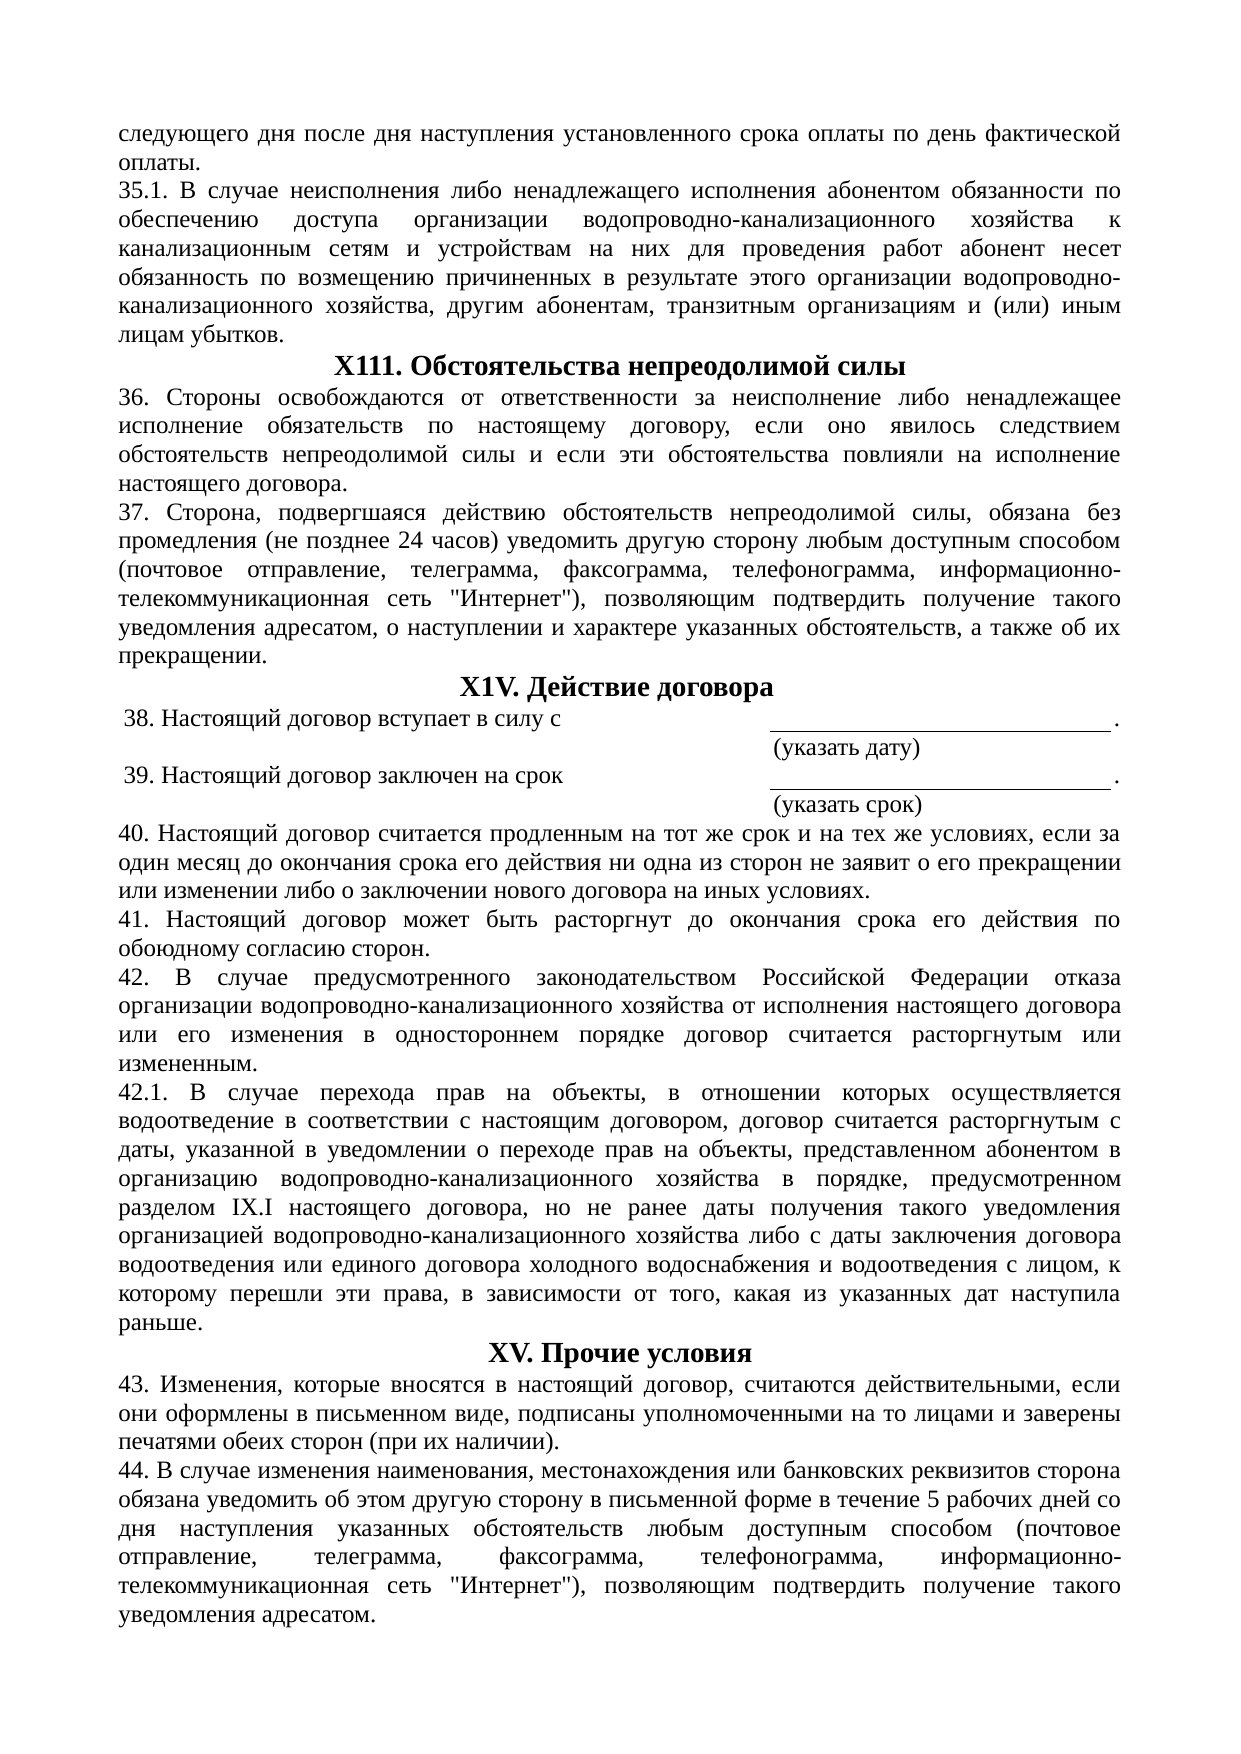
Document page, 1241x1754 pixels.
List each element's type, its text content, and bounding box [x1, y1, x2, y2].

text 43. Изменения, которые вносятся в настоящий договор, считаются действительными, если они оформлены в письменном виде, подписаны уполномоченными на то лицами и заверены печатями обеих сторон (при их наличии). [118, 1369, 1122, 1455]
text 42. В случае предусмотренного законодательством Российской Федерации отказа организации водопроводно-канализационного хозяйства от исполнения настоящего договора или его изменения в одностороннем порядке договор считается расторгнутым или измененным. [118, 962, 1122, 1077]
text 36. Стороны освобождаются от ответственности за неисполнение либо ненадлежащее исполнение обязательств по настоящему договору, если оно явилось следствием обстоятельств непреодолимой силы и если эти обстоятельства повлияли на исполнение настоящего договора. [118, 382, 1122, 497]
table_cell [120, 731, 770, 760]
text 35.1. В случае неисполнения либо ненадлежащего исполнения абонентом обязанности по обеспечению доступа организации водопроводно-канализационного хозяйства к канализационным сетям и устройствам на них для проведения работ абонент несет обязанность по возмещению причиненных в результате этого организации водопроводно-канализационного хозяйства, другим абонентам, транзитным организациям и (или) иным лицам убытков. [118, 176, 1122, 348]
table_header 38. Настоящий договор вступает в силу с [120, 703, 770, 731]
text X111. Обстоятельства непреодолимой силы [118, 348, 1122, 382]
table_cell [120, 789, 770, 818]
table_header . [1111, 703, 1119, 731]
table_header [770, 703, 1111, 731]
table_cell 39. Настоящий договор заключен на срок [120, 760, 770, 789]
text X1V. Действие договора [118, 669, 1122, 703]
table_cell [1111, 731, 1119, 760]
text 37. Сторона, подвергшаяся действию обстоятельств непреодолимой силы, обязана без промедления (не позднее 24 часов) уведомить другую сторону любым доступным способом (почтовое отправление, телеграмма, факсограмма, телефонограмма, информационно-телекоммуникационная сеть "Интернет"), позволяющим подтвердить получение такого уведомления адресатом, о наступлении и характере указанных обстоятельств, а также об их прекращении. [118, 497, 1122, 669]
table_cell [1111, 789, 1119, 818]
table_cell . [1111, 760, 1119, 789]
text 44. В случае изменения наименования, местонахождения или банковских реквизитов сторона обязана уведомить об этом другую сторону в письменной форме в течение 5 рабочих дней со дня наступления указанных обстоятельств любым доступным способом (почтовое отправление, телеграмма, факсограмма, телефонограмма, информационно-телекоммуникационная сеть "Интернет"), позволяющим подтвердить получение такого уведомления адресатом. [118, 1455, 1122, 1628]
table_cell (указать дату) [770, 732, 1111, 760]
text следующего дня после дня наступления установленного срока оплаты по день фактической оплаты. [118, 118, 1122, 176]
table_cell (указать срок) [770, 790, 1111, 818]
text XV. Прочие условия [118, 1335, 1122, 1369]
text 40. Настоящий договор считается продленным на тот же срок и на тех же условиях, если за один месяц до окончания срока его действия ни одна из сторон не заявит о его прекращении или изменении либо о заключении нового договора на иных условиях. [118, 818, 1122, 904]
text 41. Настоящий договор может быть расторгнут до окончания срока его действия по обоюдному согласию сторон. [118, 904, 1122, 962]
text 42.1. В случае перехода прав на объекты, в отношении которых осуществляется водоотведение в соответствии с настоящим договором, договор считается расторгнутым с даты, указанной в уведомлении о переходе прав на объекты, представленном абонентом в организацию водопроводно-канализационного хозяйства в порядке, предусмотренном разделом IX.I настоящего договора, но не ранее даты получения такого уведомления организацией водопроводно-канализационного хозяйства либо с даты заключения договора водоотведения или единого договора холодного водоснабжения и водоотведения с лицом, к которому перешли эти права, в зависимости от того, какая из указанных дат наступила раньше. [118, 1077, 1122, 1335]
table_cell [770, 760, 1111, 789]
